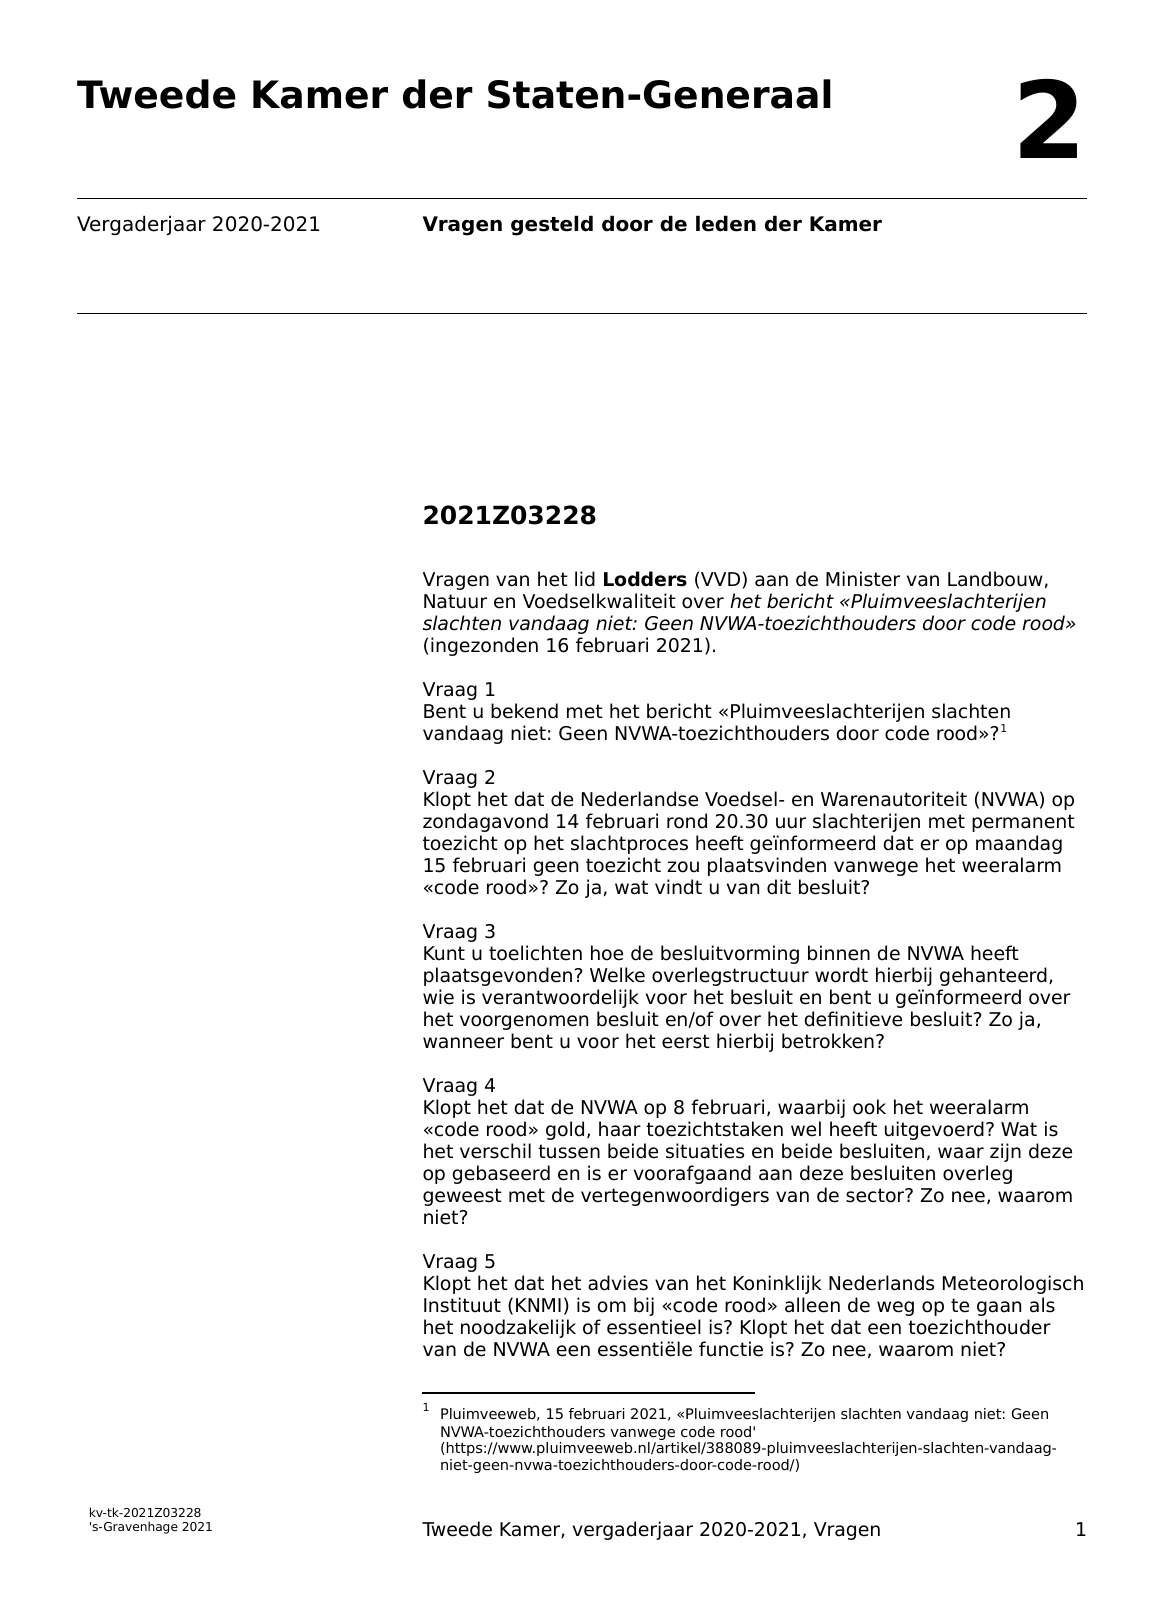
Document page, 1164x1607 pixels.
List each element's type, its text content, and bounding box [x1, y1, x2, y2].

text Vraag 1 [422, 679, 1087, 701]
text 's-Gravenhage 2021 [88, 1520, 323, 1534]
text Bent u bekend met het bericht «Pluimveeslachterijen slachten vandaag niet: Geen NVWA-toezichthouders door code rood»? [422, 701, 1087, 745]
text Pluimveeweb, 15 februari 2021, «Pluimveeslachterijen slachten vandaag niet: Geen NVWA-toezichthouders vanwege code rood' (https://www.pluimveeweb.nl/artikel/388089-pluimveeslachterijen-slachten-vandaag-niet-geen-nvwa-toezichthouders-door-code-rood/) [422, 1402, 1087, 1474]
text Kunt u toelichten hoe de besluitvorming binnen de NVWA heeft plaatsgevonden? Welke overlegstructuur wordt hierbij gehanteerd, wie is verantwoordelijk voor het besluit en bent u geïnformeerd over het voorgenomen besluit en/of over het definitieve besluit? Zo ja, wanneer bent u voor het eerst hierbij betrokken? [422, 943, 1087, 1053]
text Vraag 3 [422, 921, 1087, 943]
table_cell Vergaderjaar 2020-2021 [77, 199, 422, 313]
text Klopt het dat de Nederlandse Voedsel- en Warenautoriteit (NVWA) op zondagavond 14 februari rond 20.30 uur slachterijen met permanent toezicht op het slachtproces heeft geïnformeerd dat er op maandag 15 februari geen toezicht zou plaatsvinden vanwege het weeralarm «code rood»? Zo ja, wat vindt u van dit besluit? [422, 789, 1087, 899]
text Vraag 2 [422, 767, 1087, 789]
text Vraag 4 [422, 1075, 1087, 1097]
table_cell Vragen gesteld door de leden der Kamer [422, 199, 1087, 313]
text 2021Z03228 [422, 501, 1087, 531]
table_header Tweede Kamer der Staten-Generaal [77, 59, 886, 198]
text kv-tk-2021Z03228 [88, 1506, 323, 1520]
text Klopt het dat het advies van het Koninklijk Nederlands Meteorologisch Instituut (KNMI) is om bij «code rood» alleen de weg op te gaan als het noodzakelijk of essentieel is? Klopt het dat een toezichthouder van de NVWA een essentiële functie is? Zo nee, waarom niet? [422, 1273, 1087, 1361]
table_header 2 [886, 59, 1087, 198]
text Vraag 5 [422, 1251, 1087, 1273]
text Klopt het dat de NVWA op 8 februari, waarbij ook het weeralarm «code rood» gold, haar toezichtstaken wel heeft uitgevoerd? Wat is het verschil tussen beide situaties en beide besluiten, waar zijn deze op gebaseerd en is er voorafgaand aan deze besluiten overleg geweest met de vertegenwoordigers van de sector? Zo nee, waarom niet? [422, 1097, 1087, 1229]
text Vragen van het lid Lodders (VVD) aan de Minister van Landbouw, Natuur en Voedselkwaliteit over het bericht «Pluimveeslachterijen slachten vandaag niet: Geen NVWA-toezichthouders door code rood» (ingezonden 16 februari 2021). [422, 569, 1087, 657]
